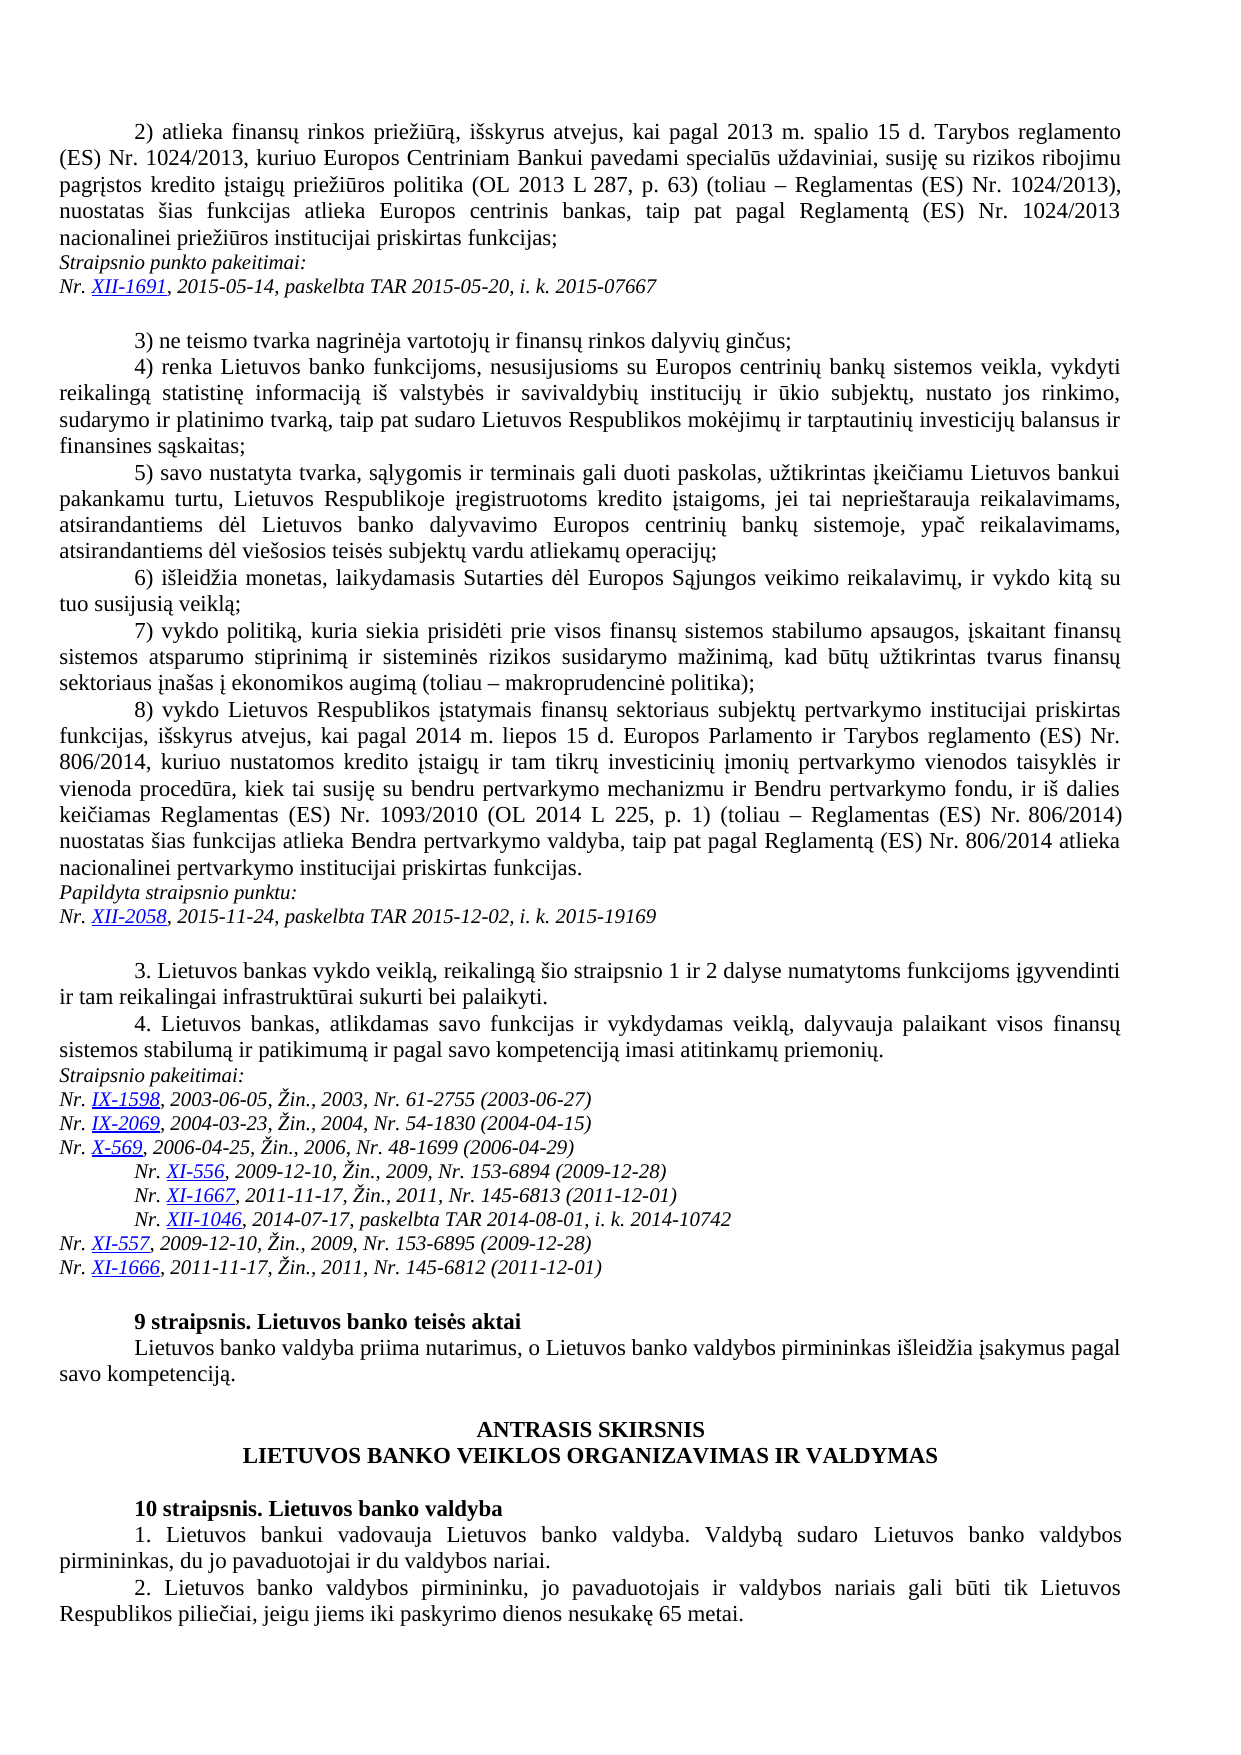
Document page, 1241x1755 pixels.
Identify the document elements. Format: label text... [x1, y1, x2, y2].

text Nr. XII-1691, 2015-05-14, paskelbta TAR 2015-05-20, i. k. 2015-07667 [59, 274, 1122, 298]
text 9 straipsnis. Lietuvos banko teisės aktai [59, 1308, 1122, 1334]
text 10 straipsnis. Lietuvos banko valdyba [59, 1495, 1122, 1521]
text Nr. IX-2069, 2004-03-23, Žin., 2004, Nr. 54-1830 (2004-04-15) [59, 1111, 1122, 1135]
text Nr. XI-1667, 2011-11-17, Žin., 2011, Nr. 145-6813 (2011-12-01) [59, 1183, 1122, 1207]
text 6) išleidžia monetas, laikydamasis Sutarties dėl Europos Sąjungos veikimo reikalavimų, ir vykdo kitą su tuo susijusią veiklą; [59, 564, 1122, 617]
text LIETUVOS BANKO VEIKLOS ORGANIZAVIMAS IR VALDYMAS [59, 1442, 1122, 1468]
text Lietuvos banko valdyba priima nutarimus, o Lietuvos banko valdybos pirmininkas išleidžia įsakymus pagal savo kompetenciją. [59, 1334, 1122, 1387]
text Nr. XI-556, 2009-12-10, Žin., 2009, Nr. 153-6894 (2009-12-28) [59, 1159, 1122, 1183]
text 8) vykdo Lietuvos Respublikos įstatymais finansų sektoriaus subjektų pertvarkymo institucijai priskirtas funkcijas, išskyrus atvejus, kai pagal 2014 m. liepos 15 d. Europos Parlamento ir Tarybos reglamento (ES) Nr. 806/2014, kuriuo nustatomos kredito įstaigų ir tam tikrų investicinių įmonių pertvarkymo vienodos taisyklės ir vienoda procedūra, kiek tai susiję su bendru pertvarkymo mechanizmu ir Bendru pertvarkymo fondu, ir iš dalies keičiamas Reglamentas (ES) Nr. 1093/2010 (OL 2014 L 225, p. 1) (toliau – Reglamentas (ES) Nr. 806/2014) nuostatas šias funkcijas atlieka Bendra pertvarkymo valdyba, taip pat pagal Reglamentą (ES) Nr. 806/2014 atlieka nacionalinei pertvarkymo institucijai priskirtas funkcijas. [59, 696, 1122, 880]
text Straipsnio pakeitimai: [59, 1062, 1122, 1087]
text 3. Lietuvos bankas vykdo veiklą, reikalingą šio straipsnio 1 ir 2 dalyse numatytoms funkcijoms įgyvendinti ir tam reikalingai infrastruktūrai sukurti bei palaikyti. [59, 957, 1122, 1010]
text 5) savo nustatyta tvarka, sąlygomis ir terminais gali duoti paskolas, užtikrintas įkeičiamu Lietuvos bankui pakankamu turtu, Lietuvos Respublikoje įregistruotoms kredito įstaigoms, jei tai neprieštarauja reikalavimams, atsirandantiems dėl Lietuvos banko dalyvavimo Europos centrinių bankų sistemoje, ypač reikalavimams, atsirandantiems dėl viešosios teisės subjektų vardu atliekamų operacijų; [59, 458, 1122, 564]
text Nr. XII-1046, 2014-07-17, paskelbta TAR 2014-08-01, i. k. 2014-10742 [59, 1207, 1122, 1231]
text 2) atlieka finansų rinkos priežiūrą, išskyrus atvejus, kai pagal 2013 m. spalio 15 d. Tarybos reglamento (ES) Nr. 1024/2013, kuriuo Europos Centriniam Bankui pavedami specialūs uždaviniai, susiję su rizikos ribojimu pagrįstos kredito įstaigų priežiūros politika (OL 2013 L 287, p. 63) (toliau – Reglamentas (ES) Nr. 1024/2013), nuostatas šias funkcijas atlieka Europos centrinis bankas, taip pat pagal Reglamentą (ES) Nr. 1024/2013 nacionalinei priežiūros institucijai priskirtas funkcijas; [59, 118, 1122, 250]
text 2. Lietuvos banko valdybos pirmininku, jo pavaduotojais ir valdybos nariais gali būti tik Lietuvos Respublikos piliečiai, jeigu jiems iki paskyrimo dienos nesukakę 65 metai. [59, 1574, 1122, 1626]
text Nr. XI-1666, 2011-11-17, Žin., 2011, Nr. 145-6812 (2011-12-01) [59, 1255, 1122, 1279]
text Papildyta straipsnio punktu: [59, 880, 1122, 904]
text Straipsnio punkto pakeitimai: [59, 250, 1122, 274]
text 4. Lietuvos bankas, atlikdamas savo funkcijas ir vykdydamas veiklą, dalyvauja palaikant visos finansų sistemos stabilumą ir patikimumą ir pagal savo kompetenciją imasi atitinkamų priemonių. [59, 1010, 1122, 1062]
text Nr. IX-1598, 2003-06-05, Žin., 2003, Nr. 61-2755 (2003-06-27) [59, 1087, 1122, 1111]
text 1. Lietuvos bankui vadovauja Lietuvos banko valdyba. Valdybą sudaro Lietuvos banko valdybos pirmininkas, du jo pavaduotojai ir du valdybos nariai. [59, 1521, 1122, 1574]
text Nr. XI-557, 2009-12-10, Žin., 2009, Nr. 153-6895 (2009-12-28) [59, 1231, 1122, 1255]
text ANTRASIS SKIRSNIS [59, 1416, 1122, 1442]
text 3) ne teismo tvarka nagrinėja vartotojų ir finansų rinkos dalyvių ginčus; [59, 327, 1122, 353]
text Nr. XII-2058, 2015-11-24, paskelbta TAR 2015-12-02, i. k. 2015-19169 [59, 904, 1122, 928]
text Nr. X-569, 2006-04-25, Žin., 2006, Nr. 48-1699 (2006-04-29) [59, 1135, 1122, 1159]
text 7) vykdo politiką, kuria siekia prisidėti prie visos finansų sistemos stabilumo apsaugos, įskaitant finansų sistemos atsparumo stiprinimą ir sisteminės rizikos susidarymo mažinimą, kad būtų užtikrintas tvarus finansų sektoriaus įnašas į ekonomikos augimą (toliau – makroprudencinė politika); [59, 617, 1122, 696]
text 4) renka Lietuvos banko funkcijoms, nesusijusioms su Europos centrinių bankų sistemos veikla, vykdyti reikalingą statistinę informaciją iš valstybės ir savivaldybių institucijų ir ūkio subjektų, nustato jos rinkimo, sudarymo ir platinimo tvarką, taip pat sudaro Lietuvos Respublikos mokėjimų ir tarptautinių investicijų balansus ir finansines sąskaitas; [59, 353, 1122, 458]
